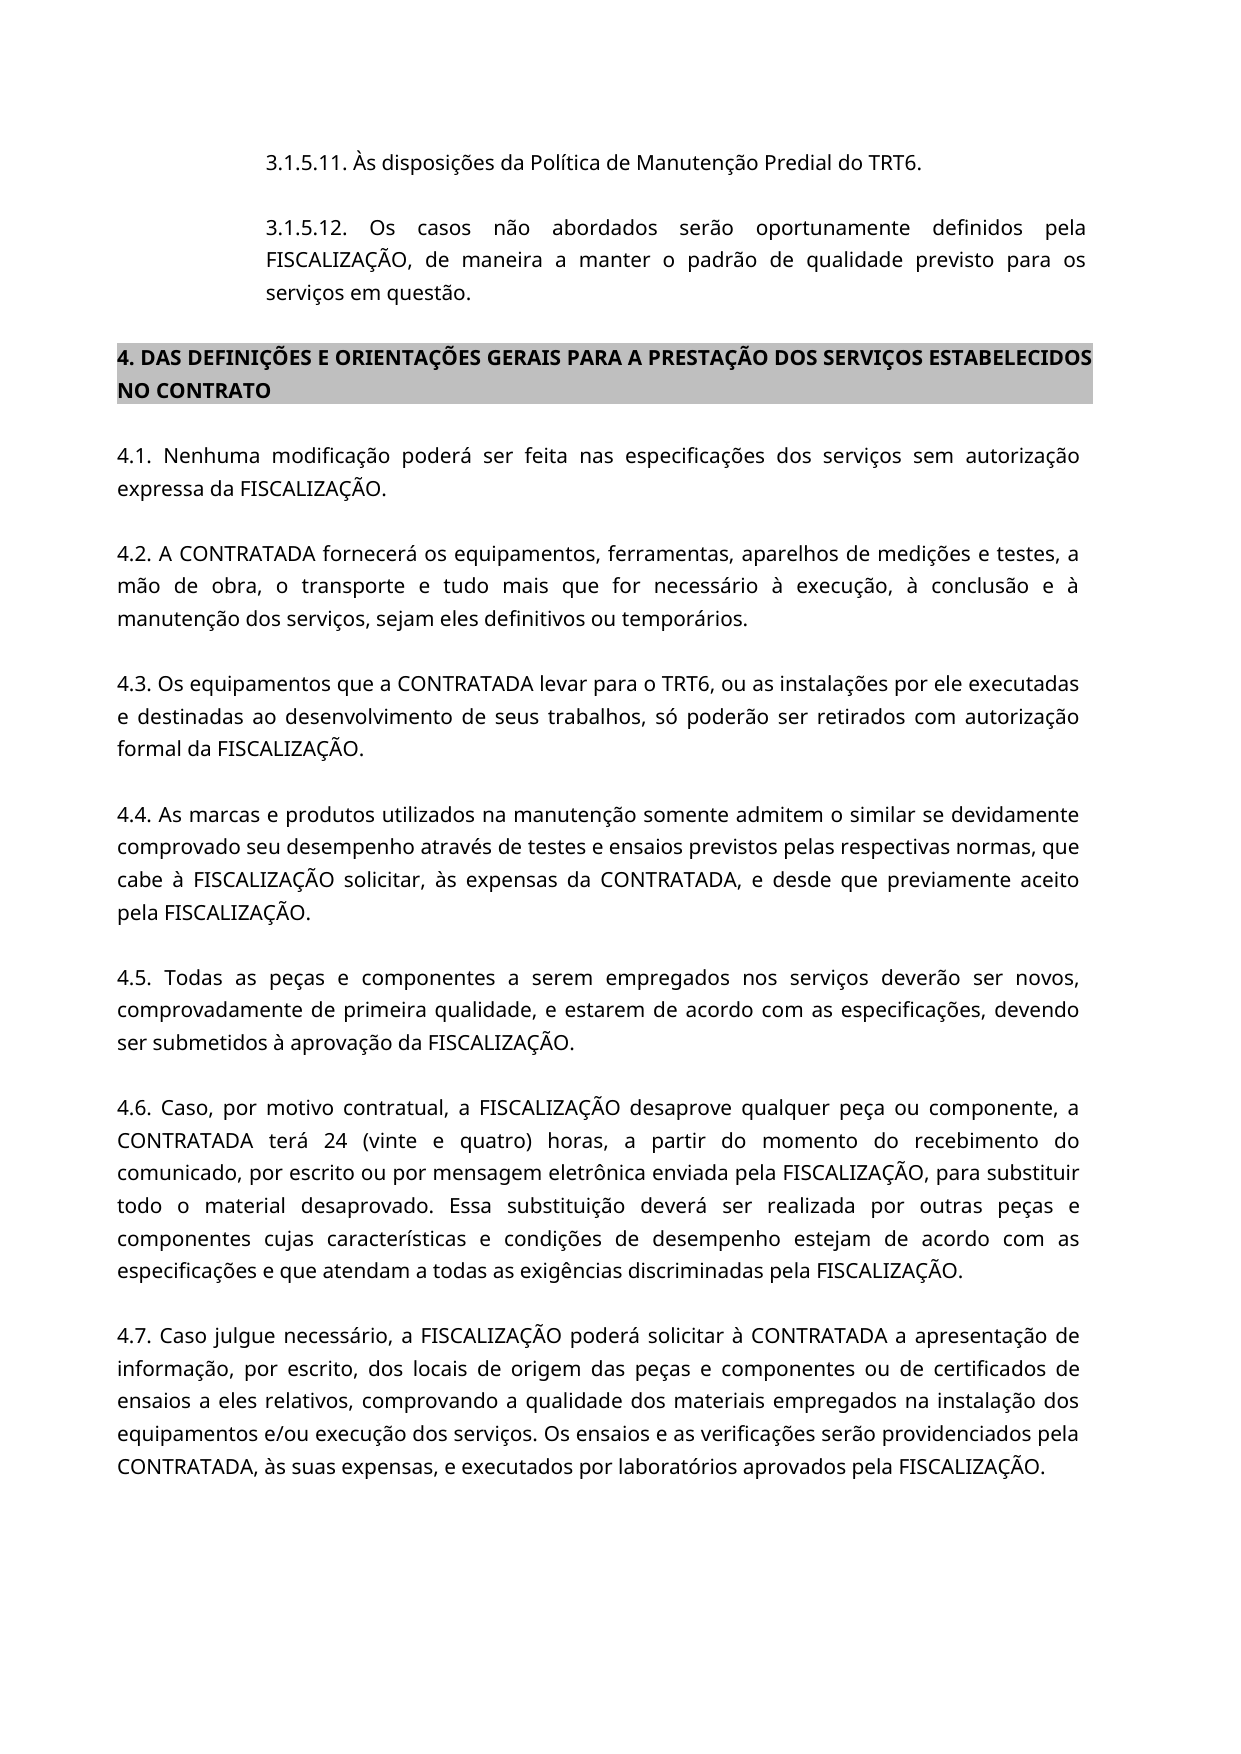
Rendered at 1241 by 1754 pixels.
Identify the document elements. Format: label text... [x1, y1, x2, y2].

text 4.3. Os equipamentos que a CONTRATADA levar para o TRT6, ou as instalações por ele executadas e destinadas ao desenvolvimento de seus trabalhos, só poderão ser retirados com autorização formal da FISCALIZAÇÃO. [117, 669, 1081, 763]
text 4.6. Caso, por motivo contratual, a FISCALIZAÇÃO desaprove qualquer peça ou componente, a CONTRATADA terá 24 (vinte e quatro) horas, a partir do momento do recebimento do comunicado, por escrito ou por mensagem eletrônica enviada pela FISCALIZAÇÃO, para substituir todo o material desaprovado. Essa substituição deverá ser realizada por outras peças e componentes cujas características e condições de desempenho estejam de acordo com as especificações e que atendam a todas as exigências discriminadas pela FISCALIZAÇÃO. [117, 1093, 1081, 1285]
text 4.7. Caso julgue necessário, a FISCALIZAÇÃO poderá solicitar à CONTRATADA a apresentação de informação, por escrito, dos locais de origem das peças e componentes ou de certificados de ensaios a eles relativos, comprovando a qualidade dos materiais empregados na instalação dos equipamentos e/ou execução dos serviços. Os ensaios e as verificações serão providenciados pela CONTRATADA, às suas expensas, e executados por laboratórios aprovados pela FISCALIZAÇÃO. [117, 1321, 1081, 1480]
text 4. DAS DEFINIÇÕES E ORIENTAÇÕES GERAIS PARA A PRESTAÇÃO DOS SERVIÇOS ESTABELECIDOS NO CONTRATO [117, 343, 1093, 404]
text 4.5. Todas as peças e componentes a serem empregados nos serviços deverão ser novos, comprovadamente de primeira qualidade, e estarem de acordo com as especificações, devendo ser submetidos à aprovação da FISCALIZAÇÃO. [117, 963, 1081, 1056]
text 4.4. As marcas e produtos utilizados na manutenção somente admitem o similar se devidamente comprovado seu desempenho através de testes e ensaios previstos pelas respectivas normas, que cabe à FISCALIZAÇÃO solicitar, às expensas da CONTRATADA, e desde que previamente aceito pela FISCALIZAÇÃO. [117, 800, 1081, 926]
text 4.1. Nenhuma modificação poderá ser feita nas especificações dos serviços sem autorização expressa da FISCALIZAÇÃO. [117, 441, 1081, 502]
text 3.1.5.12. Os casos não abordados serão oportunamente definidos pela FISCALIZAÇÃO, de maneira a manter o padrão de qualidade previsto para os serviços em questão. [266, 213, 1087, 307]
text 4.2. A CONTRATADA fornecerá os equipamentos, ferramentas, aparelhos de medições e testes, a mão de obra, o transporte e tudo mais que for necessário à execução, à conclusão e à manutenção dos serviços, sejam eles definitivos ou temporários. [117, 539, 1081, 633]
text 3.1.5.11. Às disposições da Política de Manutenção Predial do TRT6. [266, 148, 1087, 176]
